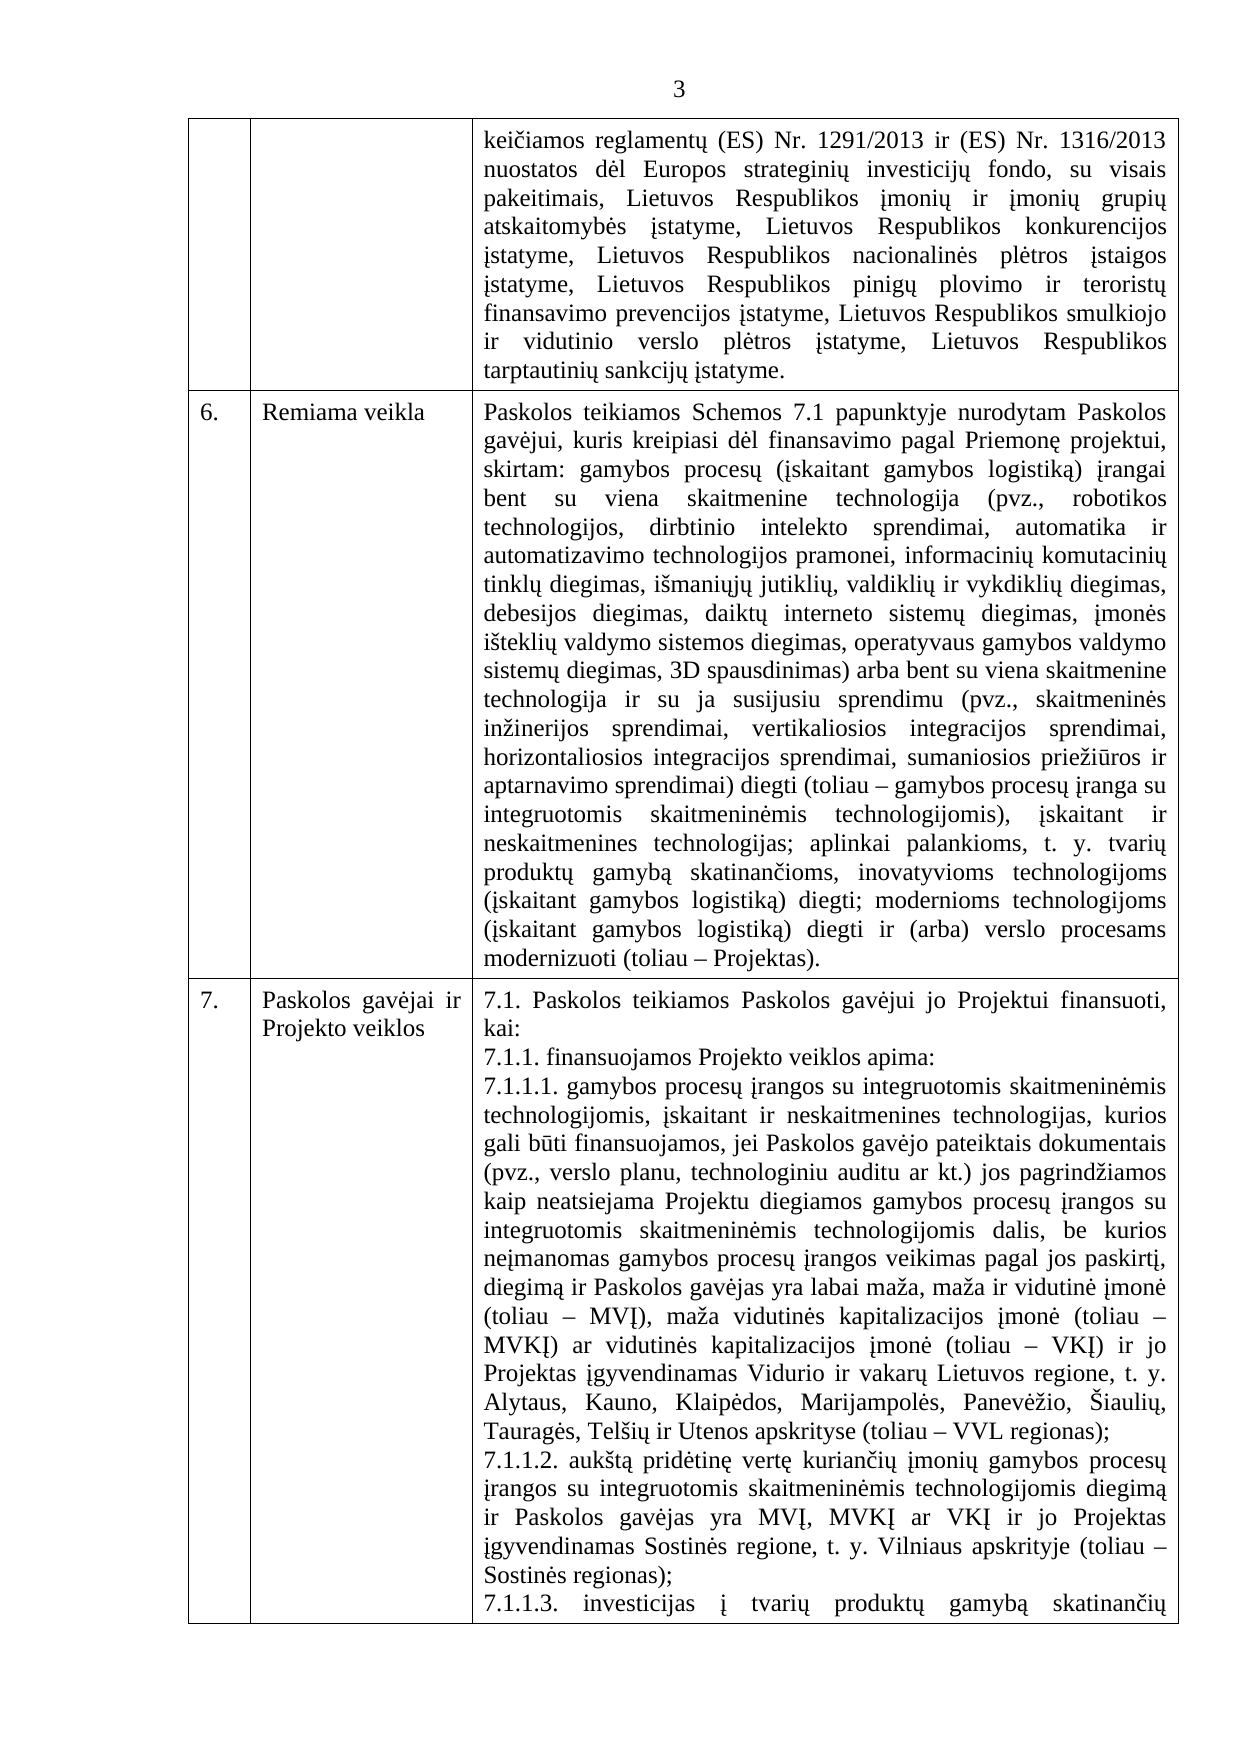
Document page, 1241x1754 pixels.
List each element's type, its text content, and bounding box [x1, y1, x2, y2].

table_cell [251, 119, 472, 390]
table_cell Paskolos teikiamos Schemos 7.1 papunktyje nurodytam Paskolos gavėjui, kuris kreipiasi dėl finansavimo pagal Priemonę projektui, skirtam: gamybos procesų (įskaitant gamybos logistiką) įrangai bent su viena skaitmenine technologija (pvz., robotikos technologijos, dirbtinio intelekto sprendimai, automatika ir automatizavimo technologijos pramonei, informacinių komutacinių tinklų diegimas, išmaniųjų jutiklių, valdiklių ir vykdiklių diegimas, debesijos diegimas, daiktų interneto sistemų diegimas, įmonės išteklių valdymo sistemos diegimas, operatyvaus gamybos valdymo sistemų diegimas, 3D spausdinimas) arba bent su viena skaitmenine technologija ir su ja susijusiu sprendimu (pvz., skaitmeninės inžinerijos sprendimai, vertikaliosios integracijos sprendimai, horizontaliosios integracijos sprendimai, sumaniosios priežiūros ir aptarnavimo sprendimai) diegti (toliau – gamybos procesų įranga su integruotomis skaitmeninėmis technologijomis), įskaitant ir neskaitmenines technologijas; aplinkai palankioms, t. y. tvarių produktų gamybą skatinančioms, inovatyvioms technologijoms (įskaitant gamybos logistiką) diegti; modernioms technologijoms (įskaitant gamybos logistiką) diegti ir (arba) verslo procesams modernizuoti (toliau – Projektas). [473, 391, 1178, 978]
table_cell [189, 119, 250, 390]
table_cell 6. [189, 391, 250, 978]
table_cell Paskolos gavėjai ir Projekto veiklos [251, 979, 472, 1623]
table_cell 7. [189, 979, 250, 1623]
table_cell keičiamos reglamentų (ES) Nr. 1291/2013 ir (ES) Nr. 1316/2013 nuostatos dėl Europos strateginių investicijų fondo, su visais pakeitimais, Lietuvos Respublikos įmonių ir įmonių grupių atskaitomybės įstatyme, Lietuvos Respublikos konkurencijos įstatyme, Lietuvos Respublikos nacionalinės plėtros įstaigos įstatyme, Lietuvos Respublikos pinigų plovimo ir teroristų finansavimo prevencijos įstatyme, Lietuvos Respublikos smulkiojo ir vidutinio verslo plėtros įstatyme, Lietuvos Respublikos tarptautinių sankcijų įstatyme. [473, 119, 1178, 390]
table_cell 7.1. Paskolos teikiamos Paskolos gavėjui jo Projektui finansuoti, kai: 7.1.1. finansuojamos Projekto veiklos apima: 7.1.1.1. gamybos procesų įrangos su integruotomis skaitmeninėmis technologijomis, įskaitant ir neskaitmenines technologijas, kurios gali būti finansuojamos, jei Paskolos gavėjo pateiktais dokumentais (pvz., verslo planu, technologiniu auditu ar kt.) jos pagrindžiamos kaip neatsiejama Projektu diegiamos gamybos procesų įrangos su integruotomis skaitmeninėmis technologijomis dalis, be kurios neįmanomas gamybos procesų įrangos veikimas pagal jos paskirtį, diegimą ir Paskolos gavėjas yra labai maža, maža ir vidutinė įmonė (toliau – MVĮ), maža vidutinės kapitalizacijos įmonė (toliau – MVKĮ) ar vidutinės kapitalizacijos įmonė (toliau – VKĮ) ir jo Projektas įgyvendinamas Vidurio ir vakarų Lietuvos regione, t. y. Alytaus, Kauno, Klaipėdos, Marijampolės, Panevėžio, Šiaulių, Tauragės, Telšių ir Utenos apskrityse (toliau – VVL regionas); 7.1.1.2. aukštą pridėtinę vertę kuriančių įmonių gamybos procesų įrangos su integruotomis skaitmeninėmis technologijomis diegimą ir Paskolos gavėjas yra MVĮ, MVKĮ ar VKĮ ir jo Projektas įgyvendinamas Sostinės regione, t. y. Vilniaus apskrityje (toliau – Sostinės regionas); 7.1.1.3. investicijas į tvarių produktų gamybą skatinančių [473, 979, 1178, 1623]
table_cell Remiama veikla [251, 391, 472, 978]
